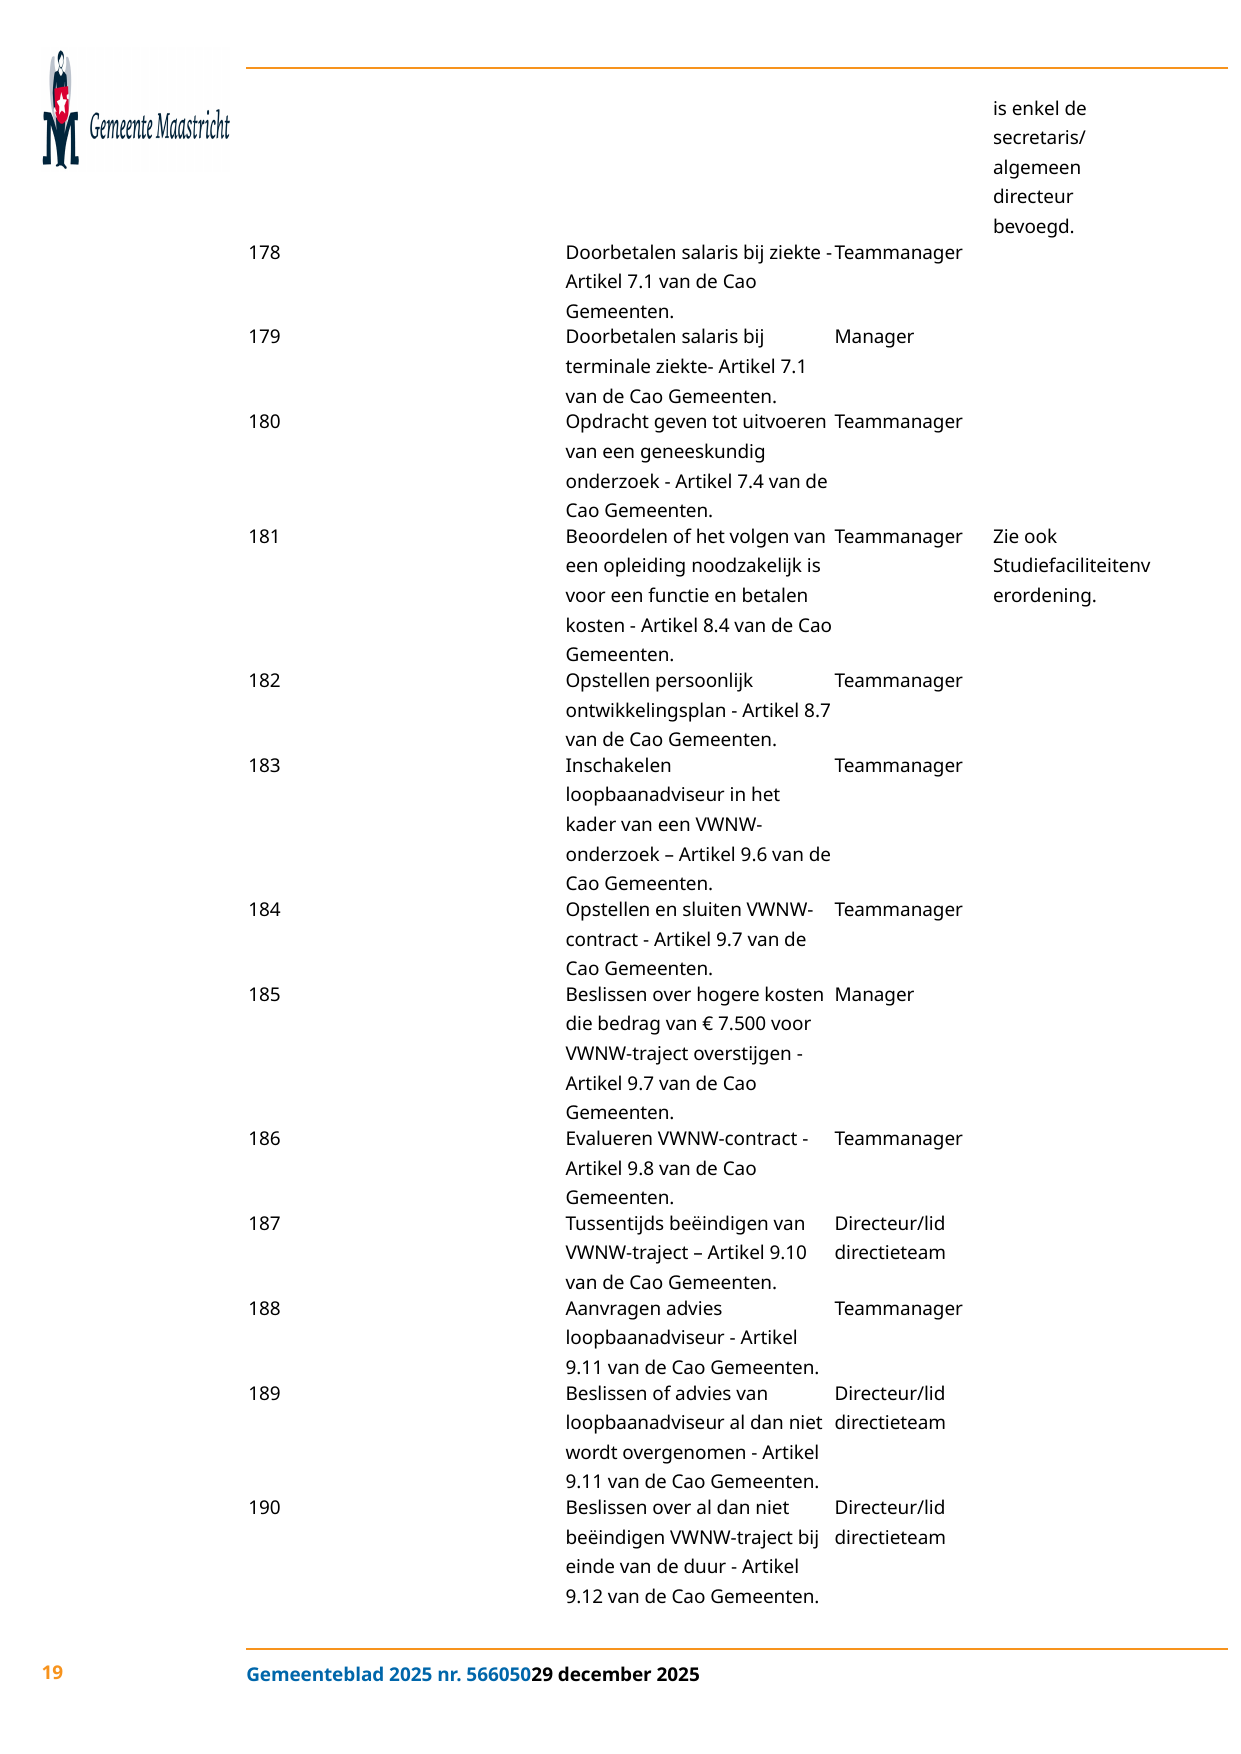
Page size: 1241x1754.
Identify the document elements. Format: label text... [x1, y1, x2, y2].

table_cell [993, 1380, 1152, 1494]
table_cell 190 [248, 1494, 407, 1609]
table_cell [407, 896, 565, 981]
table_cell Beoordelen of het volgen van een opleiding noodzakelijk is voor een functie en betalen kosten - Artikel 8.4 van de Cao Gemeenten. [565, 523, 834, 667]
table_cell [834, 95, 993, 239]
table_cell Opdracht geven tot uitvoeren van een geneeskundig onderzoek - Artikel 7.4 van de Cao Gemeenten. [565, 409, 834, 523]
table_cell [407, 239, 565, 324]
table_cell [993, 1494, 1152, 1609]
table_cell 182 [248, 667, 407, 752]
table_cell [993, 409, 1152, 523]
table_cell [407, 523, 565, 667]
table_cell Doorbetalen salaris bij ziekte - Artikel 7.1 van de Cao Gemeenten. [565, 239, 834, 324]
table_cell [993, 896, 1152, 981]
picture [41, 47, 231, 172]
table_cell 184 [248, 896, 407, 981]
table_cell is enkel de secretaris/ algemeen directeur bevoegd. [993, 95, 1152, 239]
table_cell Teammanager [834, 896, 993, 981]
table_cell [993, 667, 1152, 752]
table_cell Manager [834, 324, 993, 409]
table_cell Opstellen en sluiten VWNW-contract - Artikel 9.7 van de Cao Gemeenten. [565, 896, 834, 981]
table_cell [407, 95, 565, 239]
table_cell Doorbetalen salaris bij terminale ziekte- Artikel 7.1 van de Cao Gemeenten. [565, 324, 834, 409]
table_cell Teammanager [834, 239, 993, 324]
table_cell Manager [834, 981, 993, 1125]
table_cell Teammanager [834, 523, 993, 667]
table_cell [407, 752, 565, 896]
table_cell [407, 981, 565, 1125]
table_cell 181 [248, 523, 407, 667]
table_cell 178 [248, 239, 407, 324]
table_cell [407, 324, 565, 409]
table_cell Beslissen over hogere kosten die bedrag van € 7.500 voor VWNW-traject overstijgen - Artikel 9.7 van de Cao Gemeenten. [565, 981, 834, 1125]
table_cell Teammanager [834, 409, 993, 523]
table_cell [993, 752, 1152, 896]
table_cell Tussentijds beëindigen van VWNW-traject – Artikel 9.10 van de Cao Gemeenten. [565, 1210, 834, 1295]
table_cell [248, 95, 407, 239]
table_cell [407, 1295, 565, 1380]
table_cell Directeur/lid directieteam [834, 1380, 993, 1494]
table_cell [993, 324, 1152, 409]
table_cell Beslissen of advies van loopbaanadviseur al dan niet wordt overgenomen - Artikel 9.11 van de Cao Gemeenten. [565, 1380, 834, 1494]
table_cell Inschakelen loopbaanadviseur in het kader van een VWNW-onderzoek – Artikel 9.6 van de Cao Gemeenten. [565, 752, 834, 896]
table_cell 188 [248, 1295, 407, 1380]
table_cell [407, 1210, 565, 1295]
table_cell [407, 1125, 565, 1210]
table_cell [407, 1380, 565, 1494]
table_cell [565, 95, 834, 239]
table_cell Directeur/lid directieteam [834, 1210, 993, 1295]
table_cell 183 [248, 752, 407, 896]
table_cell Teammanager [834, 752, 993, 896]
table_cell [993, 981, 1152, 1125]
table_cell [407, 409, 565, 523]
table_cell 189 [248, 1380, 407, 1494]
table_cell Beslissen over al dan niet beëindigen VWNW-traject bij einde van de duur - Artikel 9.12 van de Cao Gemeenten. [565, 1494, 834, 1609]
table_cell Aanvragen advies loopbaanadviseur - Artikel 9.11 van de Cao Gemeenten. [565, 1295, 834, 1380]
table_cell [407, 1494, 565, 1609]
table_cell 179 [248, 324, 407, 409]
table_cell Teammanager [834, 1295, 993, 1380]
table_cell 186 [248, 1125, 407, 1210]
table_cell [993, 239, 1152, 324]
table_cell Opstellen persoonlijk ontwikkelingsplan - Artikel 8.7 van de Cao Gemeenten. [565, 667, 834, 752]
table_cell Zie ook Studiefaciliteitenverordening. [993, 523, 1152, 667]
table_cell [993, 1125, 1152, 1210]
table_cell [993, 1295, 1152, 1380]
table_cell Directeur/lid directieteam [834, 1494, 993, 1609]
table_cell [407, 667, 565, 752]
table_cell 185 [248, 981, 407, 1125]
table_cell 187 [248, 1210, 407, 1295]
table_cell 180 [248, 409, 407, 523]
table_cell Evalueren VWNW-contract - Artikel 9.8 van de Cao Gemeenten. [565, 1125, 834, 1210]
table_cell [993, 1210, 1152, 1295]
table_cell Teammanager [834, 667, 993, 752]
table_cell Teammanager [834, 1125, 993, 1210]
